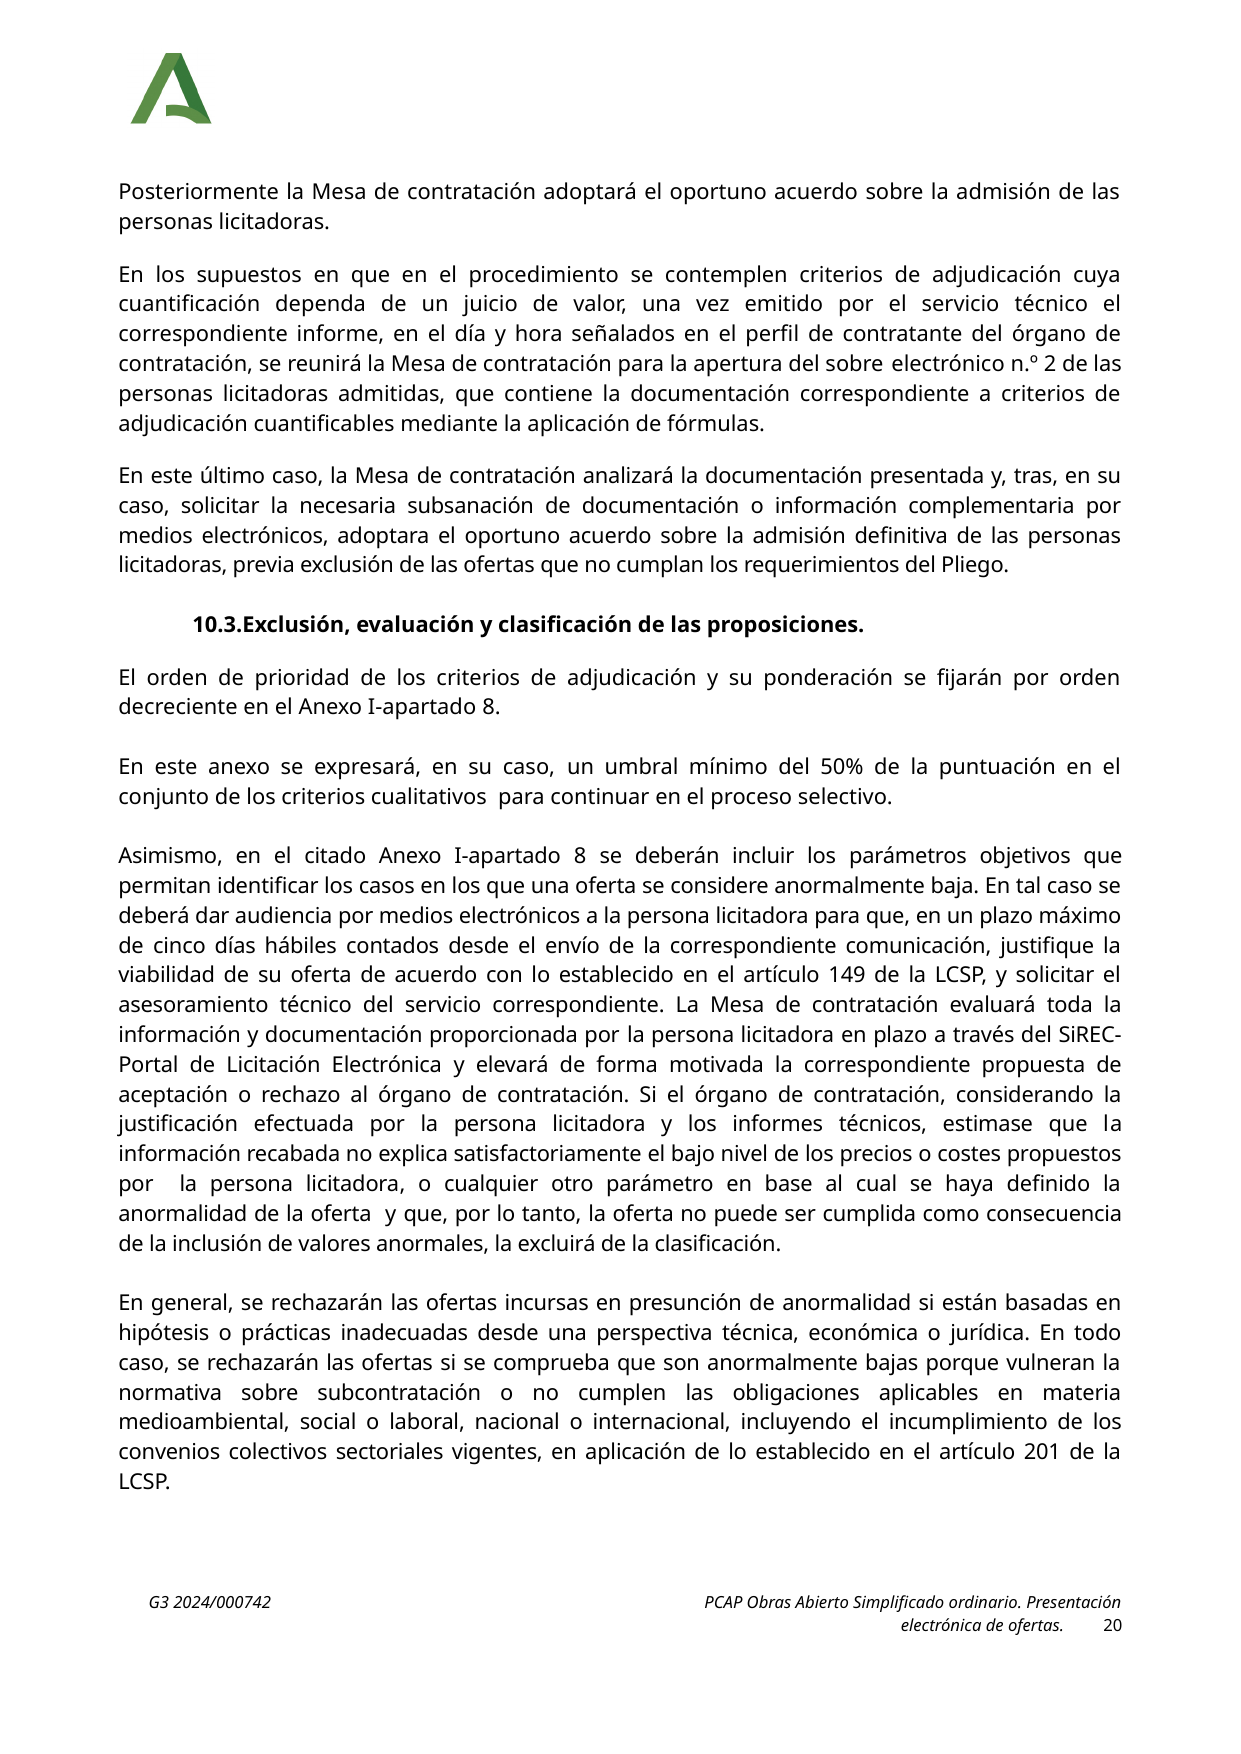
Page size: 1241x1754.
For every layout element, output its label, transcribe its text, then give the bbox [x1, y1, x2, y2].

subtitle 10.3.Exclusión, evaluación y clasificación de las proposiciones. [118, 609, 1122, 639]
text En los supuestos en que en el procedimiento se contemplen criterios de adjudicación cuya cuantificación dependa de un juicio de valor, una vez emitido por el servicio técnico el correspondiente informe, en el día y hora señalados en el perfil de contratante del órgano de contratación, se reunirá la Mesa de contratación para la apertura del sobre electrónico n.º 2 de las personas licitadoras admitidas, que contiene la documentación correspondiente a criterios de adjudicación cuantificables mediante la aplicación de fórmulas. [118, 259, 1122, 437]
text En este anexo se expresará, en su caso, un umbral mínimo del 50% de la puntuación en el conjunto de los criterios cualitativos para continuar en el proceso selectivo. [118, 751, 1122, 811]
picture [127, 48, 216, 128]
text En general, se rechazarán las ofertas incursas en presunción de anormalidad si están basadas en hipótesis o prácticas inadecuadas desde una perspectiva técnica, económica o jurídica. En todo caso, se rechazarán las ofertas si se comprueba que son anormalmente bajas porque vulneran la normativa sobre subcontratación o no cumplen las obligaciones aplicables en materia medioambiental, social o laboral, nacional o internacional, incluyendo el incumplimiento de los convenios colectivos sectoriales vigentes, en aplicación de lo establecido en el artículo 201 de la LCSP. [118, 1287, 1122, 1496]
text En este último caso, la Mesa de contratación analizará la documentación presentada y, tras, en su caso, solicitar la necesaria subsanación de documentación o información complementaria por medios electrónicos, adoptara el oportuno acuerdo sobre la admisión definitiva de las personas licitadoras, previa exclusión de las ofertas que no cumplan los requerimientos del Pliego. [118, 460, 1122, 579]
text Posteriormente la Mesa de contratación adoptará el oportuno acuerdo sobre la admisión de las personas licitadoras. [118, 176, 1122, 236]
text Asimismo, en el citado Anexo I-apartado 8 se deberán incluir los parámetros objetivos que permitan identificar los casos en los que una oferta se considere anormalmente baja. En tal caso se deberá dar audiencia por medios electrónicos a la persona licitadora para que, en un plazo máximo de cinco días hábiles contados desde el envío de la correspondiente comunicación, justifique la viabilidad de su oferta de acuerdo con lo establecido en el artículo 149 de la LCSP, y solicitar el asesoramiento técnico del servicio correspondiente. La Mesa de contratación evaluará toda la información y documentación proporcionada por la persona licitadora en plazo a través del SiREC-Portal de Licitación Electrónica y elevará de forma motivada la correspondiente propuesta de aceptación o rechazo al órgano de contratación. Si el órgano de contratación, considerando la justificación efectuada por la persona licitadora y los informes técnicos, estimase que la información recabada no explica satisfactoriamente el bajo nivel de los precios o costes propuestos por la persona licitadora, o cualquier otro parámetro en base al cual se haya definido la anormalidad de la oferta y que, por lo tanto, la oferta no puede ser cumplida como consecuencia de la inclusión de valores anormales, la excluirá de la clasificación. [118, 840, 1122, 1257]
text El orden de prioridad de los criterios de adjudicación y su ponderación se fijarán por orden decreciente en el Anexo I-apartado 8. [118, 662, 1122, 721]
